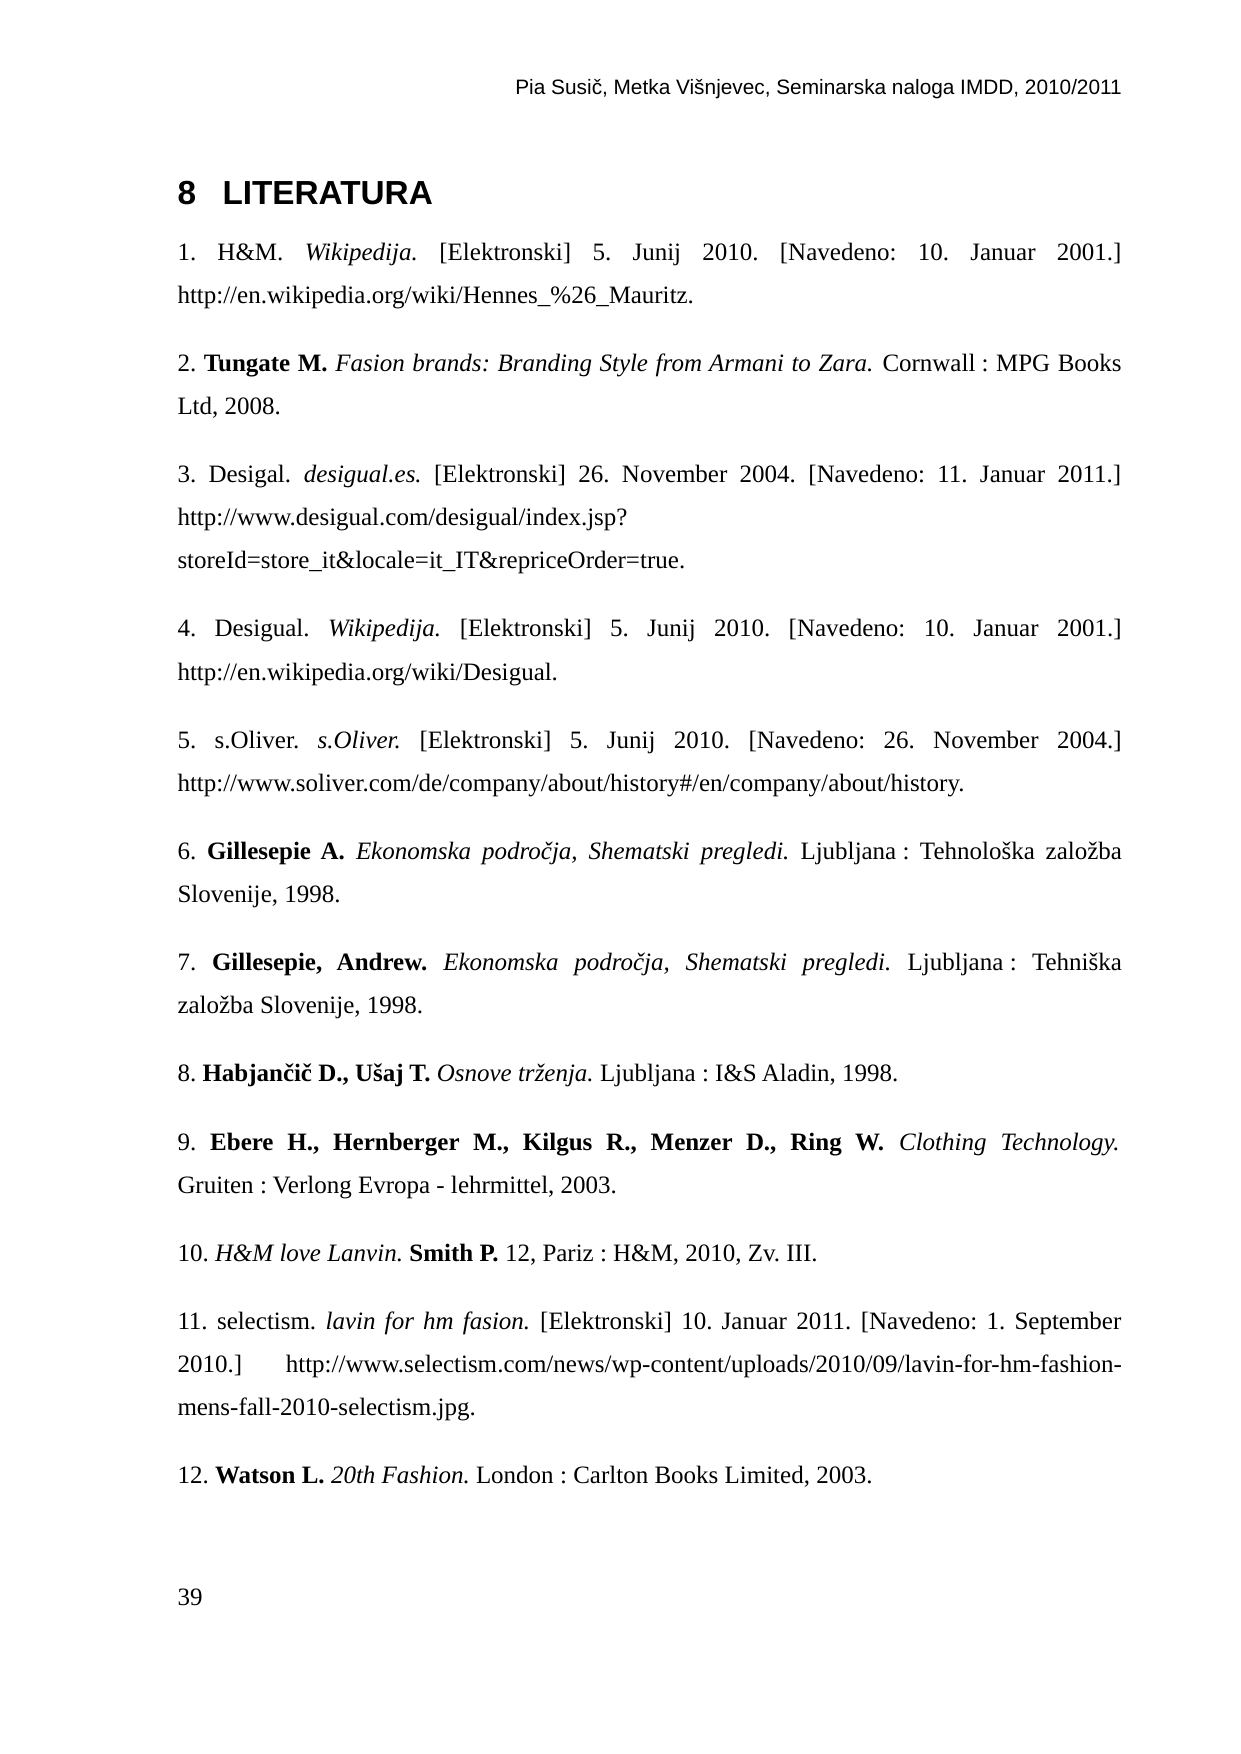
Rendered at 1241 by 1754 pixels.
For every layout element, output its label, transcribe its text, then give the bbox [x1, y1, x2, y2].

text 5. s.Oliver. s.Oliver. [Elektronski] 5. Junij 2010. [Navedeno: 26. November 2004.] http://www.soliver.com/de/company/about/history#/en/company/about/history. [177, 725, 1122, 797]
subtitle LITERATURA [177, 173, 1122, 211]
text 8. Habjančič D., Ušaj T. Osnove trženja. Ljubljana : I&S Aladin, 1998. [177, 1058, 1122, 1087]
text 4. Desigual. Wikipedija. [Elektronski] 5. Junij 2010. [Navedeno: 10. Januar 2001.] http://en.wikipedia.org/wiki/Desigual. [177, 613, 1122, 685]
text 6. Gillesepie A. Ekonomska področja, Shematski pregledi. Ljubljana : Tehnološka založba Slovenije, 1998. [177, 836, 1122, 908]
text 9. Ebere H., Hernberger M., Kilgus R., Menzer D., Ring W. Clothing Technology. Gruiten : Verlong Evropa - lehrmittel, 2003. [177, 1127, 1122, 1198]
text 3. Desigal. desigual.es. [Elektronski] 26. November 2004. [Navedeno: 11. Januar 2011.] http://www.desigual.com/desigual/index.jsp?storeId=store_it&locale=it_IT&repriceOrder=true. [177, 459, 1122, 574]
text 11. selectism. lavin for hm fasion. [Elektronski] 10. Januar 2011. [Navedeno: 1. September 2010.] http://www.selectism.com/news/wp-content/uploads/2010/09/lavin-for-hm-fashion-mens-fall-2010-selectism.jpg. [177, 1306, 1122, 1421]
text 7. Gillesepie, Andrew. Ekonomska področja, Shematski pregledi. Ljubljana : Tehniška založba Slovenije, 1998. [177, 947, 1122, 1019]
text 1. H&M. Wikipedija. [Elektronski] 5. Junij 2010. [Navedeno: 10. Januar 2001.] http://en.wikipedia.org/wiki/Hennes_%26_Mauritz. [177, 237, 1122, 308]
text 12. Watson L. 20th Fashion. London : Carlton Books Limited, 2003. [177, 1460, 1122, 1489]
text 2. Tungate M. Fasion brands: Branding Style from Armani to Zara. Cornwall : MPG Books Ltd, 2008. [177, 348, 1122, 420]
text 10. H&M love Lanvin. Smith P. 12, Pariz : H&M, 2010, Zv. III. [177, 1238, 1122, 1267]
